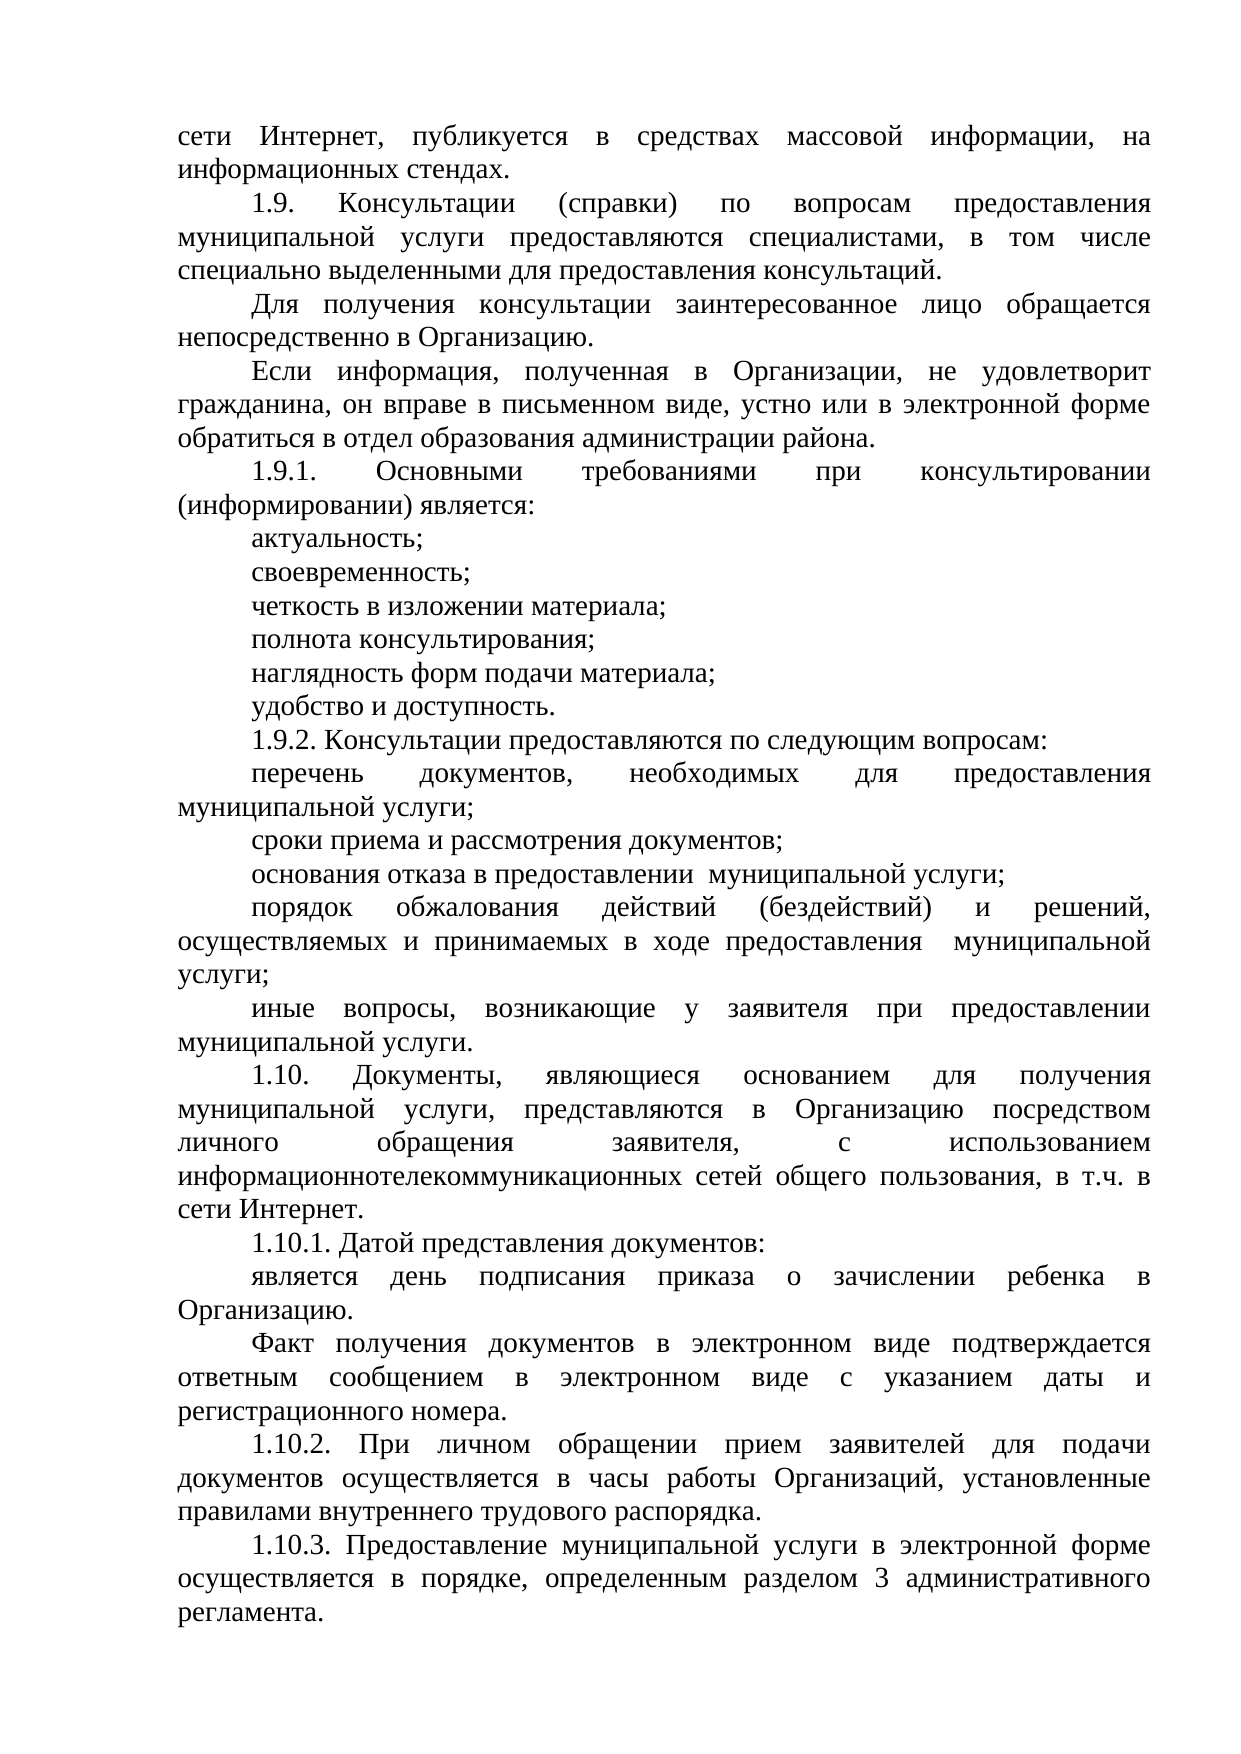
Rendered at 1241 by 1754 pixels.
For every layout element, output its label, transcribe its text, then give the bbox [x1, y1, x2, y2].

text иные вопросы, возникающие у заявителя при предоставлении муниципальной услуги. [177, 990, 1152, 1057]
text 1.9.1. Основными требованиями при консультировании (информировании) является: [177, 453, 1152, 521]
text 1.10. Документы, являющиеся основанием для получения муниципальной услуги, представляются в Организацию посредством личного обращения заявителя, с использованием информационнотелекоммуникационных сетей общего пользования, в т.ч. в сети Интернет. [177, 1057, 1152, 1225]
text Для получения консультации заинтересованное лицо обращается непосредственно в Организацию. [177, 286, 1152, 353]
text актуальность; [177, 521, 1152, 554]
text 1.10.3. Предоставление муниципальной услуги в электронной форме осуществляется в порядке, определенным разделом 3 административного регламента. [177, 1527, 1152, 1627]
text сети Интернет, публикуется в средствах массовой информации, на информационных стендах. [177, 118, 1152, 185]
text 1.10.2. При личном обращении прием заявителей для подачи документов осуществляется в часы работы Организаций, установленные правилами внутреннего трудового распорядка. [177, 1426, 1152, 1527]
text порядок обжалования действий (бездействий) и решений, осуществляемых и принимаемых в ходе предоставления муниципальной услуги; [177, 889, 1152, 990]
text полнота консультирования; [177, 621, 1152, 655]
text основания отказа в предоставлении муниципальной услуги; [177, 856, 1152, 889]
text перечень документов, необходимых для предоставления муниципальной услуги; [177, 755, 1152, 822]
text сроки приема и рассмотрения документов; [177, 822, 1152, 856]
text удобство и доступность. [177, 688, 1152, 722]
text 1.9.2. Консультации предоставляются по следующим вопросам: [177, 722, 1152, 755]
text четкость в изложении материала; [177, 588, 1152, 621]
text 1.10.1. Датой представления документов: [177, 1225, 1152, 1258]
text 1.9. Консультации (справки) по вопросам предоставления муниципальной услуги предоставляются специалистами, в том числе специально выделенными для предоставления консультаций. [177, 185, 1152, 286]
text наглядность форм подачи материала; [177, 655, 1152, 688]
text является день подписания приказа о зачислении ребенка в Организацию. [177, 1258, 1152, 1326]
text Если информация, полученная в Организации, не удовлетворит гражданина, он вправе в письменном виде, устно или в электронной форме обратиться в отдел образования администрации района. [177, 353, 1152, 453]
text Факт получения документов в электронном виде подтверждается ответным сообщением в электронном виде с указанием даты и регистрационного номера. [177, 1326, 1152, 1426]
text своевременность; [177, 554, 1152, 588]
